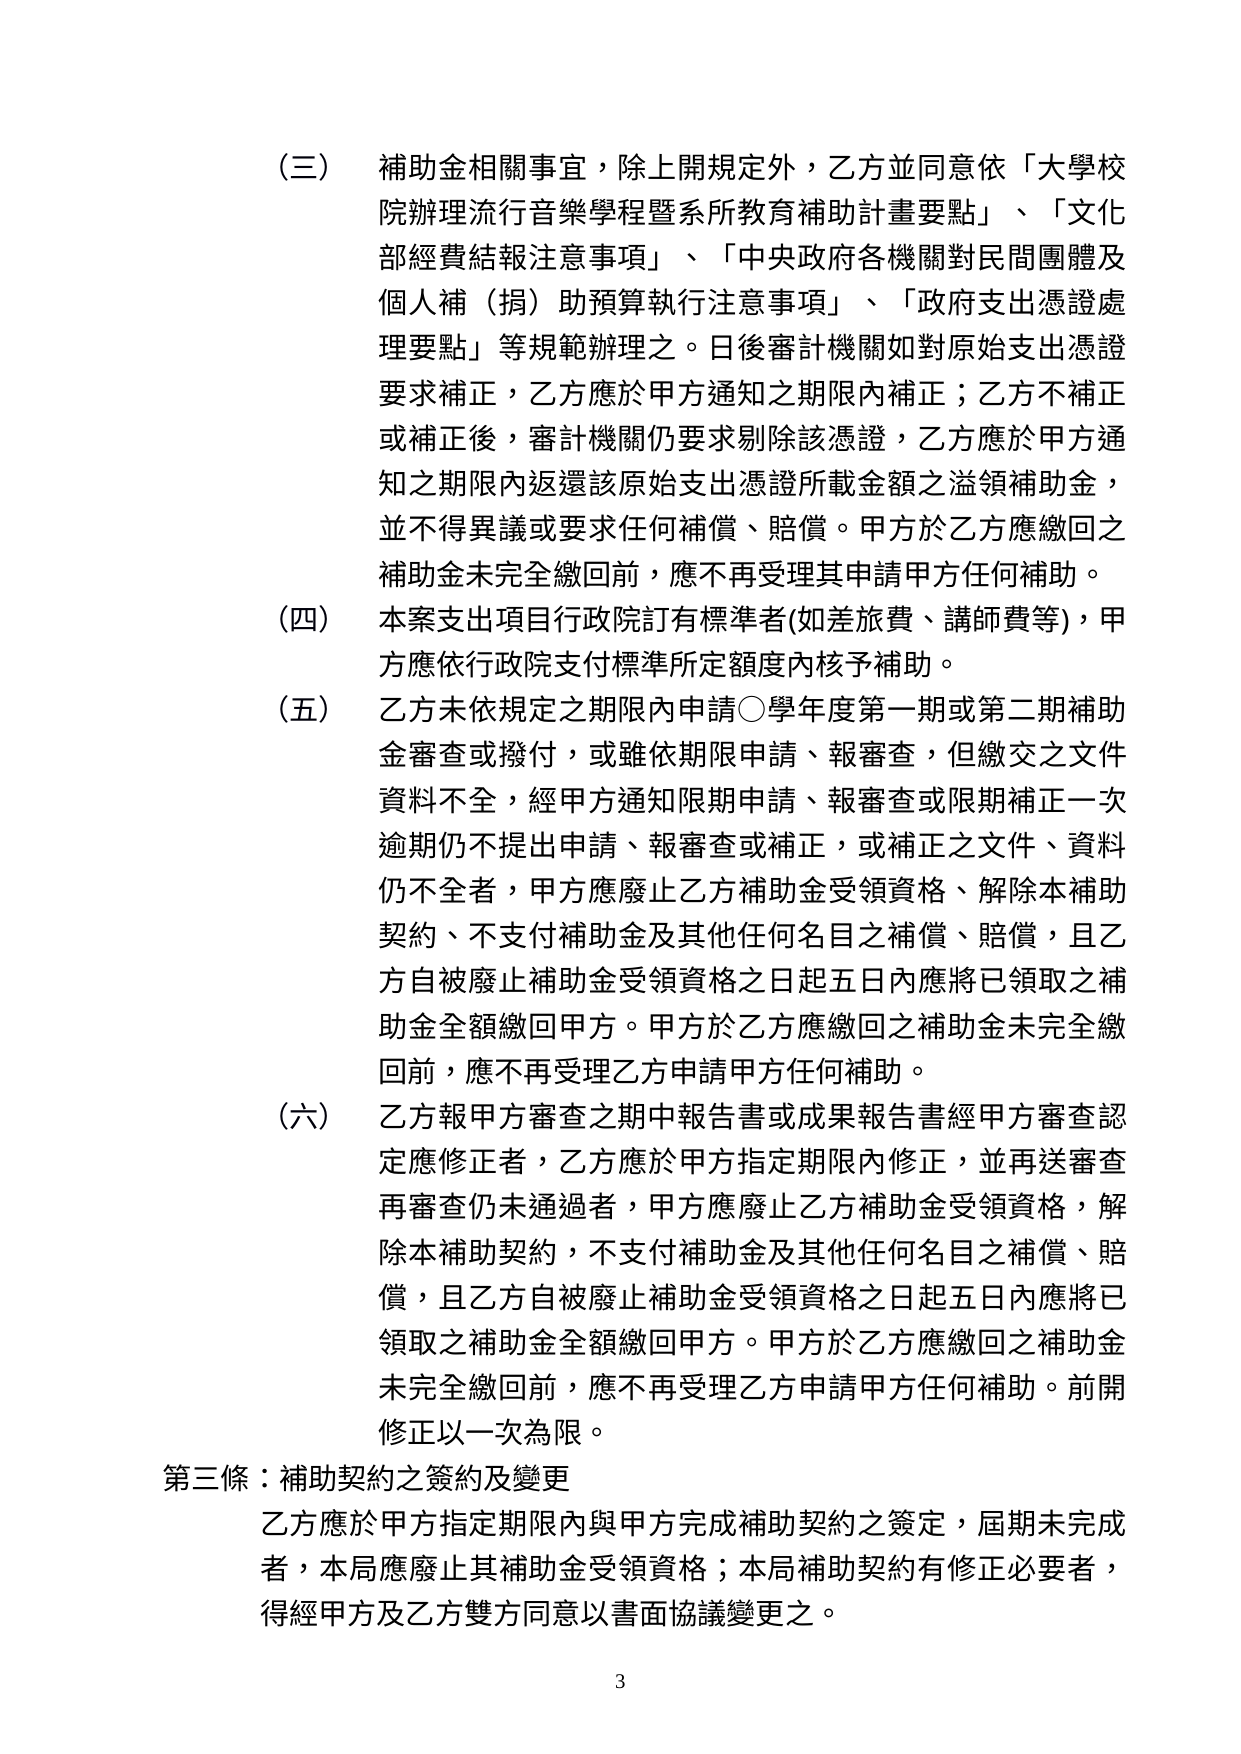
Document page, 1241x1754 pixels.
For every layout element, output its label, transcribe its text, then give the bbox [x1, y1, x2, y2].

list 乙方應於甲方指定期限內與甲方完成補助契約之簽定，屆期未完成者，本局應廢止其補助金受領資格；本局補助契約有修正必要者，得經甲方及乙方雙方同意以書面協議變更之。 [260, 1487, 1128, 1623]
list 第三條：補助契約之簽約及變更 [162, 1442, 1128, 1487]
list 乙方報甲方審查之期中報告書或成果報告書經甲方審查認定應修正者，乙方應於甲方指定期限內修正，並再送審查，再審查仍未通過者，甲方應廢止乙方補助金受領資格，解除本補助契約，不支付補助金及其他任何名目之補償、賠償，且乙方自被廢止補助金受領資格之日起五日內應將已領取之補助金全額繳回甲方。甲方於乙方應繳回之補助金未完全繳回前，應不再受理乙方申請甲方任何補助。前開修正以一次為限。 [260, 1080, 1128, 1442]
list 本案支出項目行政院訂有標準者(如差旅費、講師費等)，甲方應依行政院支付標準所定額度內核予補助。 [260, 583, 1128, 673]
list 補助金相關事宜，除上開規定外，乙方並同意依「大學校院辦理流行音樂學程暨系所教育補助計畫要點」、「文化部經費結報注意事項」、「中央政府各機關對民間團體及個人補（捐）助預算執行注意事項」、「政府支出憑證處理要點」等規範辦理之。日後審計機關如對原始支出憑證要求補正，乙方應於甲方通知之期限內補正；乙方不補正或補正後，審計機關仍要求剔除該憑證，乙方應於甲方通知之期限內返還該原始支出憑證所載金額之溢領補助金，並不得異議或要求任何補償、賠償。甲方於乙方應繳回之補助金未完全繳回前，應不再受理其申請甲方任何補助。 [260, 131, 1128, 583]
list 乙方未依規定之期限內申請○學年度第一期或第二期補助金審查或撥付，或雖依期限申請、報審查，但繳交之文件、資料不全，經甲方通知限期申請、報審查或限期補正一次，逾期仍不提出申請、報審查或補正，或補正之文件、資料仍不全者，甲方應廢止乙方補助金受領資格、解除本補助契約、不支付補助金及其他任何名目之補償、賠償，且乙方自被廢止補助金受領資格之日起五日內應將已領取之補助金全額繳回甲方。甲方於乙方應繳回之補助金未完全繳回前，應不再受理乙方申請甲方任何補助。 [260, 673, 1128, 1080]
